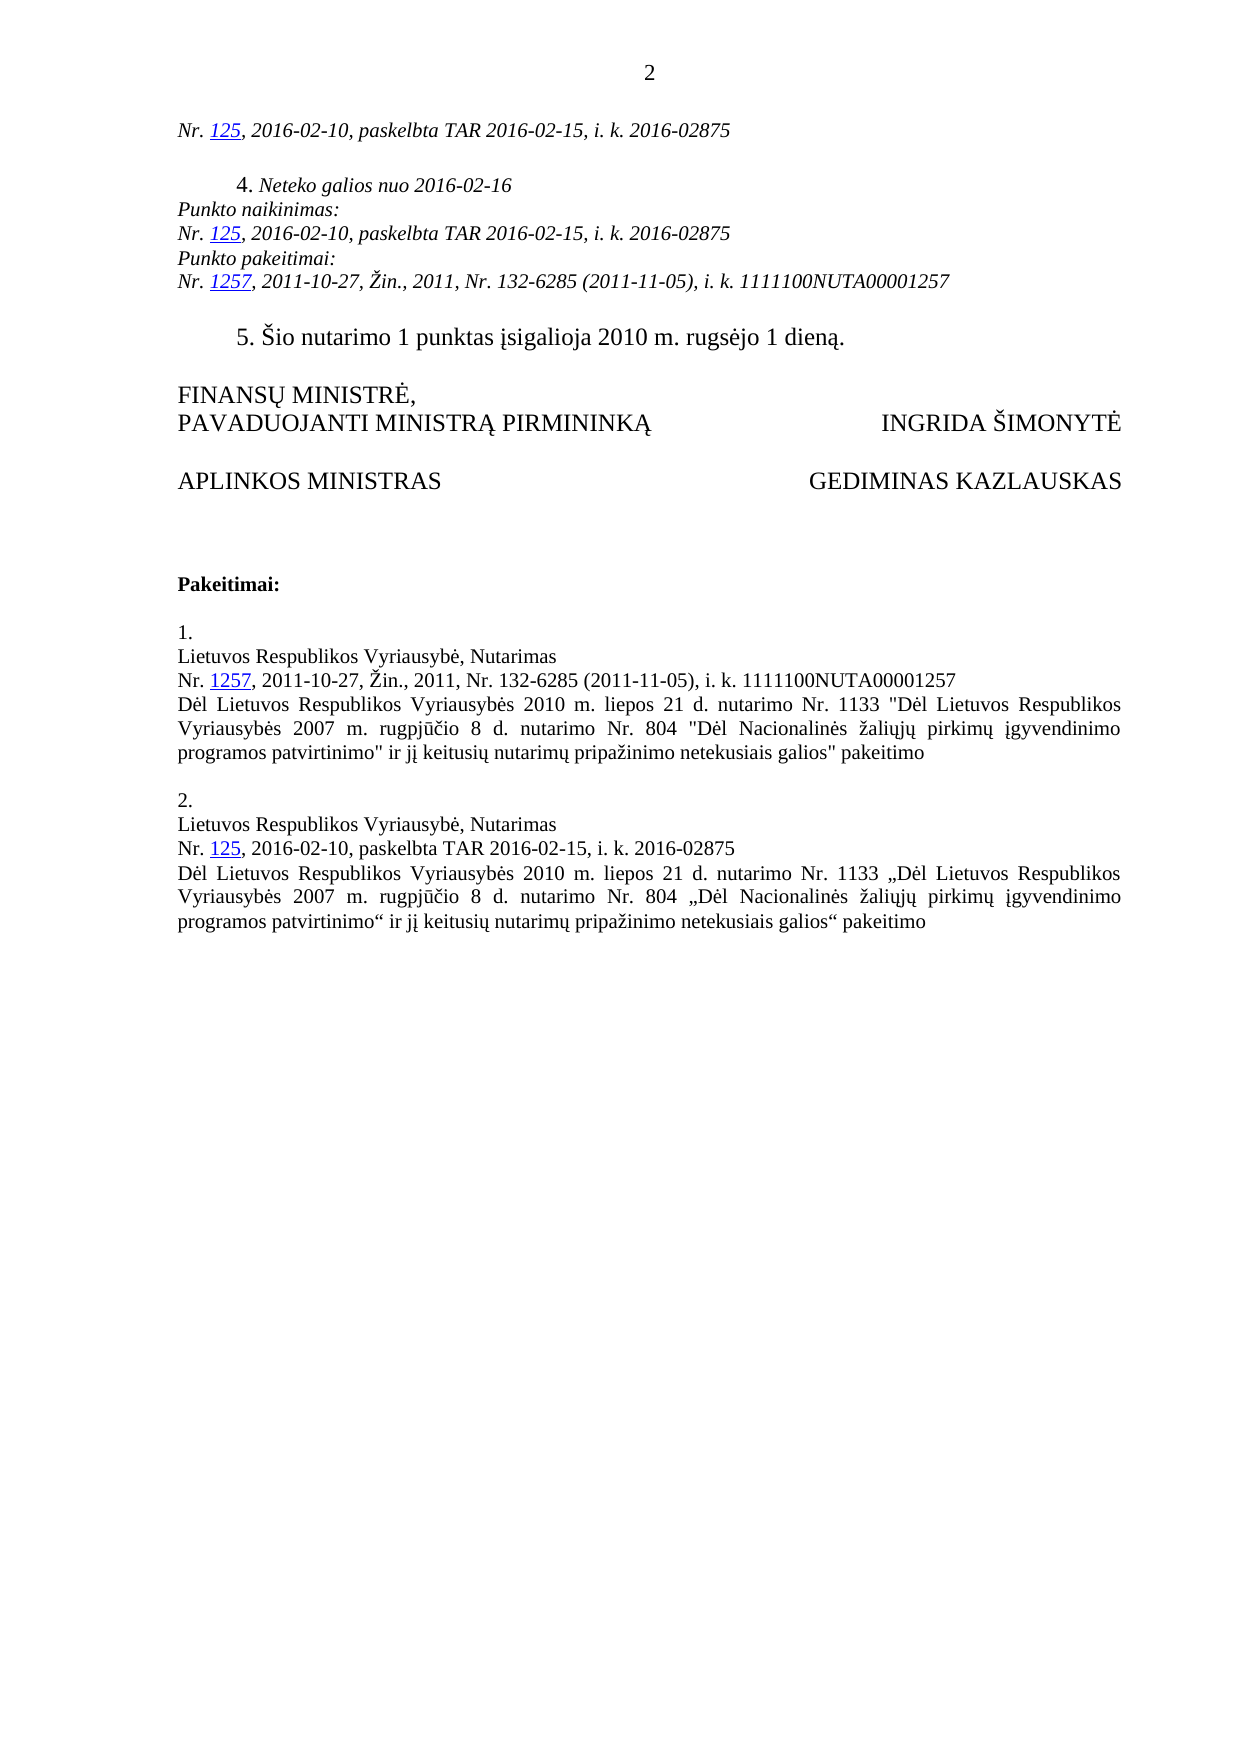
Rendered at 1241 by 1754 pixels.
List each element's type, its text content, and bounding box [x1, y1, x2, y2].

text FINANSŲ MINISTRĖ, [177, 380, 1122, 408]
text 1. [177, 620, 1122, 644]
text Lietuvos Respublikos Vyriausybė, Nutarimas [177, 812, 1122, 836]
text Nr. 1257, 2011-10-27, Žin., 2011, Nr. 132-6285 (2011-11-05), i. k. 1111100NUTA00001257 [177, 269, 1122, 293]
text APLINKOS MINISTRAS GEDIMINAS KAZLAUSKAS [177, 466, 1122, 495]
text Dėl Lietuvos Respublikos Vyriausybės 2010 m. liepos 21 d. nutarimo Nr. 1133 "Dėl Lietuvos Respublikos Vyriausybės 2007 m. rugpjūčio 8 d. nutarimo Nr. 804 "Dėl Nacionalinės žaliųjų pirkimų įgyvendinimo programos patvirtinimo" ir jį keitusių nutarimų pripažinimo netekusiais galios" pakeitimo [177, 692, 1122, 764]
text Punkto pakeitimai: [177, 245, 1122, 269]
text Lietuvos Respublikos Vyriausybė, Nutarimas [177, 644, 1122, 668]
text Nr. 125, 2016-02-10, paskelbta TAR 2016-02-15, i. k. 2016-02875 [177, 118, 1122, 142]
text PAVADUOJANTI MINISTRĄ PIRMININKĄ INGRIDA ŠIMONYTĖ [177, 408, 1122, 437]
text 4. Neteko galios nuo 2016-02-16 [177, 171, 1122, 197]
text Nr. 125, 2016-02-10, paskelbta TAR 2016-02-15, i. k. 2016-02875 [177, 836, 1122, 860]
text Nr. 125, 2016-02-10, paskelbta TAR 2016-02-15, i. k. 2016-02875 [177, 221, 1122, 245]
text 5. Šio nutarimo 1 punktas įsigalioja 2010 m. rugsėjo 1 dieną. [177, 322, 1122, 351]
text Pakeitimai: [177, 572, 1122, 596]
text 2. [177, 788, 1122, 812]
text Punkto naikinimas: [177, 197, 1122, 221]
text Nr. 1257, 2011-10-27, Žin., 2011, Nr. 132-6285 (2011-11-05), i. k. 1111100NUTA00001257 [177, 668, 1122, 692]
text Dėl Lietuvos Respublikos Vyriausybės 2010 m. liepos 21 d. nutarimo Nr. 1133 „Dėl Lietuvos Respublikos Vyriausybės 2007 m. rugpjūčio 8 d. nutarimo Nr. 804 „Dėl Nacionalinės žaliųjų pirkimų įgyvendinimo programos patvirtinimo“ ir jį keitusių nutarimų pripažinimo netekusiais galios“ pakeitimo [177, 860, 1122, 933]
